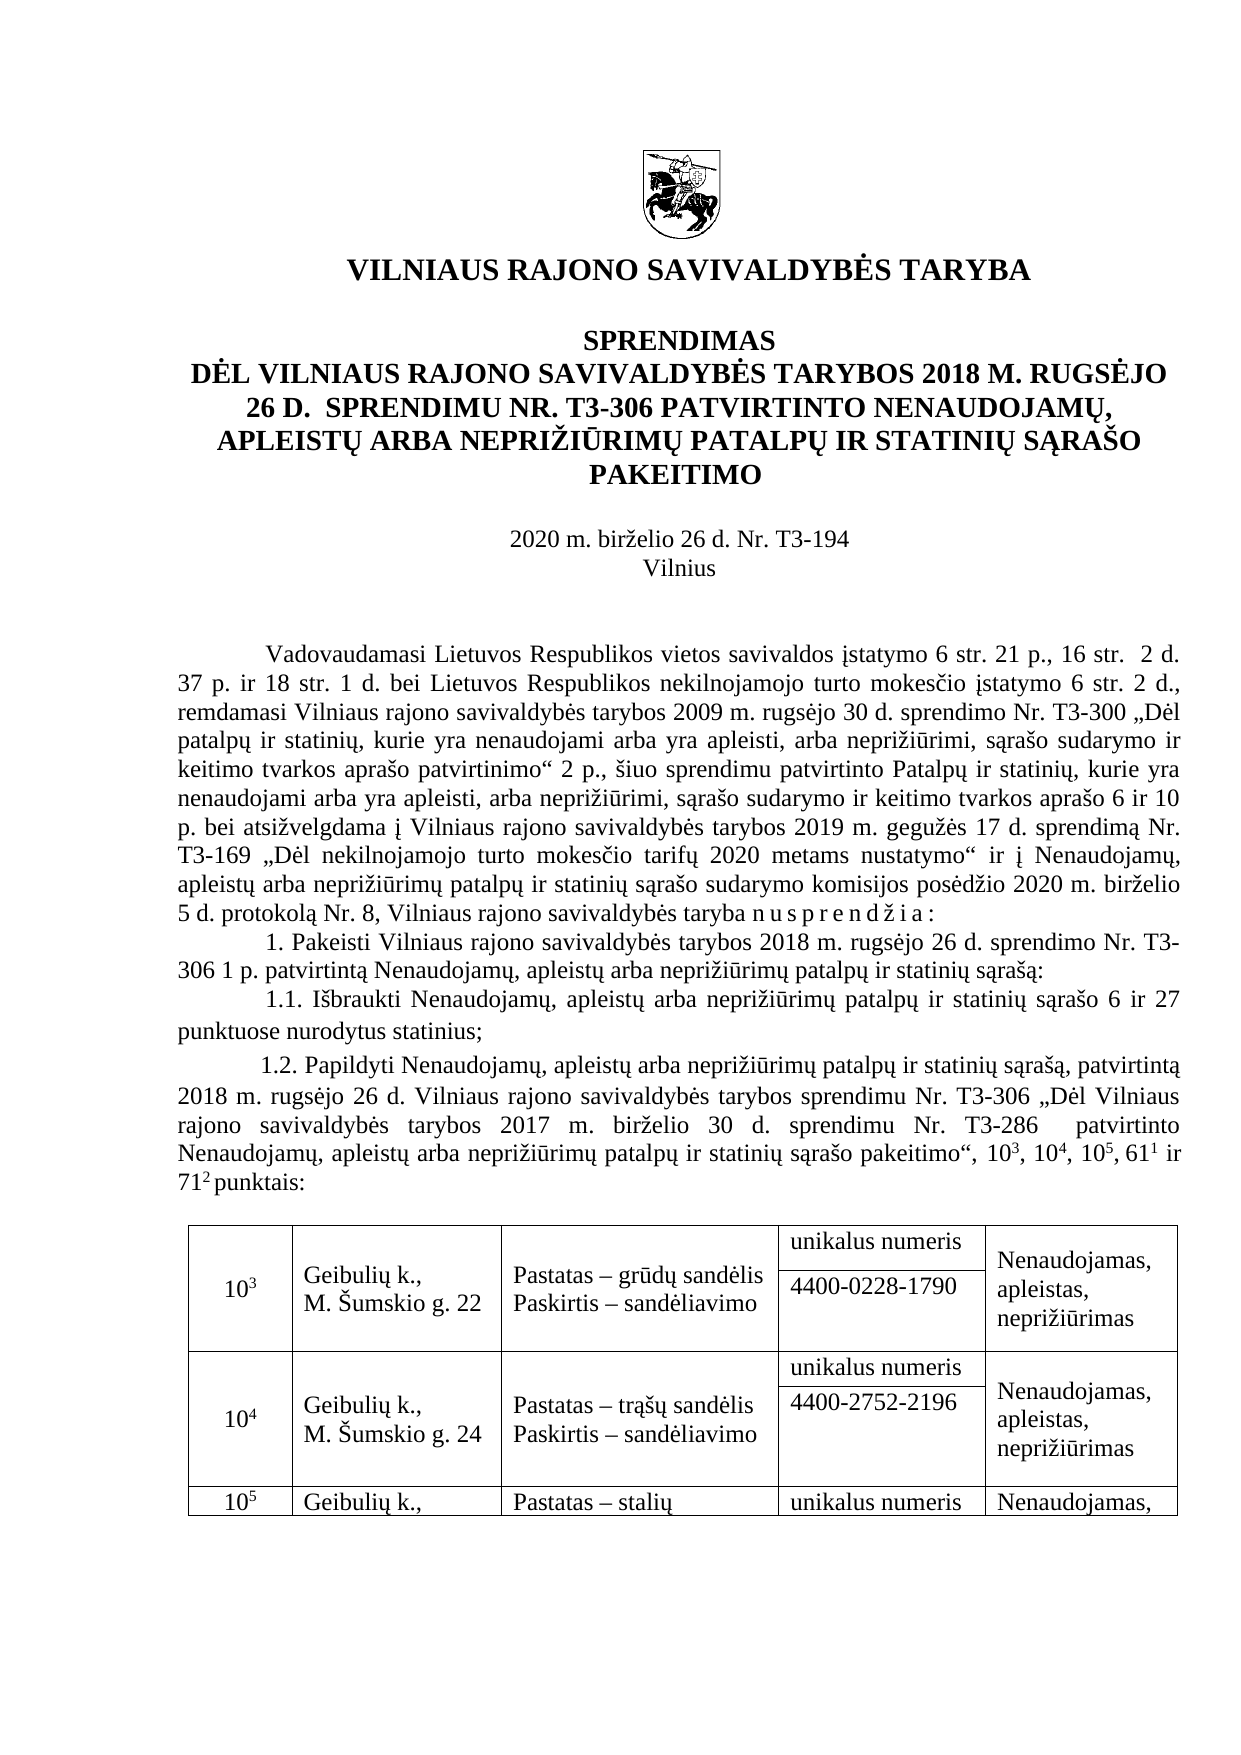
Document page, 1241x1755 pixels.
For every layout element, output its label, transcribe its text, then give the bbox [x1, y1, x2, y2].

text VILNIAUS RAJONO SAVIVALDYBĖS TARYBA [192, 251, 1186, 287]
text 2020 m. birželio 26 d. Nr. T3-194 [177, 524, 1181, 553]
text Vadovaudamasi Lietuvos Respublikos vietos savivaldos įstatymo 6 str. 21 p., 16 str. 2 d. 37 p. ir 18 str. 1 d. bei Lietuvos Respublikos nekilnojamojo turto mokesčio įstatymo 6 str. 2 d., remdamasi Vilniaus rajono savivaldybės tarybos 2009 m. rugsėjo 30 d. sprendimo Nr. T3-300 „Dėl patalpų ir statinių, kurie yra nenaudojami arba yra apleisti, arba neprižiūrimi, sąrašo sudarymo ir keitimo tvarkos aprašo patvirtinimo“ 2 p., šiuo sprendimu patvirtinto Patalpų ir statinių, kurie yra nenaudojami arba yra apleisti, arba neprižiūrimi, sąrašo sudarymo ir keitimo tvarkos aprašo 6 ir 10 p. bei atsižvelgdama į Vilniaus rajono savivaldybės tarybos 2019 m. gegužės 17 d. sprendimą Nr. T3-169 „Dėl nekilnojamojo turto mokesčio tarifų 2020 metams nustatymo“ ir į Nenaudojamų, apleistų arba neprižiūrimų patalpų ir statinių sąrašo sudarymo komisijos posėdžio 2020 m. birželio 5 d. protokolą Nr. 8, Vilniaus rajono savivaldybės taryba nusprendžia: [177, 639, 1181, 927]
table_cell unikalus numeris [779, 1487, 985, 1515]
table_cell 4400-0228-1790 [779, 1271, 985, 1351]
table_cell Nenaudojamas, apleistas, neprižiūrimas [986, 1352, 1177, 1486]
table_cell Geibulių k., [293, 1487, 501, 1515]
table_cell 104 [189, 1352, 292, 1486]
table_cell Geibulių k., M. Šumskio g. 24 [293, 1352, 501, 1486]
table_cell unikalus numeris [779, 1352, 985, 1386]
table_cell Nenaudojamas, [986, 1487, 1177, 1515]
text Vilnius [177, 553, 1181, 582]
table_cell Pastatas – trąšų sandėlis Paskirtis – sandėliavimo [502, 1352, 778, 1486]
text SPRENDIMAS [177, 323, 1181, 356]
table_header Nenaudojamas, apleistas, neprižiūrimas [986, 1226, 1177, 1351]
table_header Geibulių k., M. Šumskio g. 22 [293, 1226, 501, 1351]
table_header unikalus numeris [779, 1226, 985, 1270]
text 1.2. Papildyti Nenaudojamų, apleistų arba neprižiūrimų patalpų ir statinių sąrašą, patvirtintą 2018 m. rugsėjo 26 d. Vilniaus rajono savivaldybės tarybos sprendimu Nr. T3-306 „Dėl Vilniaus rajono savivaldybės tarybos 2017 m. birželio 30 d. sprendimu Nr. T3-286 patvirtinto Nenaudojamų, apleistų arba neprižiūrimų patalpų ir statinių sąrašo pakeitimo“, 103, 104, 105, 611 ir 712 punktais: [177, 1047, 1181, 1196]
table_header Pastatas – grūdų sandėlis Paskirtis – sandėliavimo [502, 1226, 778, 1351]
text DĖL VILNIAUS RAJONO SAVIVALDYBĖS TARYBOS 2018 M. RUGSĖJO 26 D. SPRENDIMU NR. T3-306 PATVIRTINTO NENAUDOJAMŲ, APLEISTŲ ARBA NEPRIŽIŪRIMŲ PATALPŲ IR STATINIŲ SĄRAŠO PAKEITIMO [177, 356, 1181, 491]
text 1. Pakeisti Vilniaus rajono savivaldybės tarybos 2018 m. rugsėjo 26 d. sprendimo Nr. T3-306 1 p. patvirtintą Nenaudojamų, apleistų arba neprižiūrimų patalpų ir statinių sąrašą: [177, 927, 1181, 984]
table_header 103 [189, 1226, 292, 1351]
table_cell 105 [189, 1487, 292, 1515]
text 1.1. Išbraukti Nenaudojamų, apleistų arba neprižiūrimų patalpų ir statinių sąrašo 6 ir 27 punktuose nurodytus statinius; [177, 984, 1181, 1047]
table_cell Pastatas – stalių [502, 1487, 778, 1515]
table_cell 4400-2752-2196 [779, 1387, 985, 1486]
